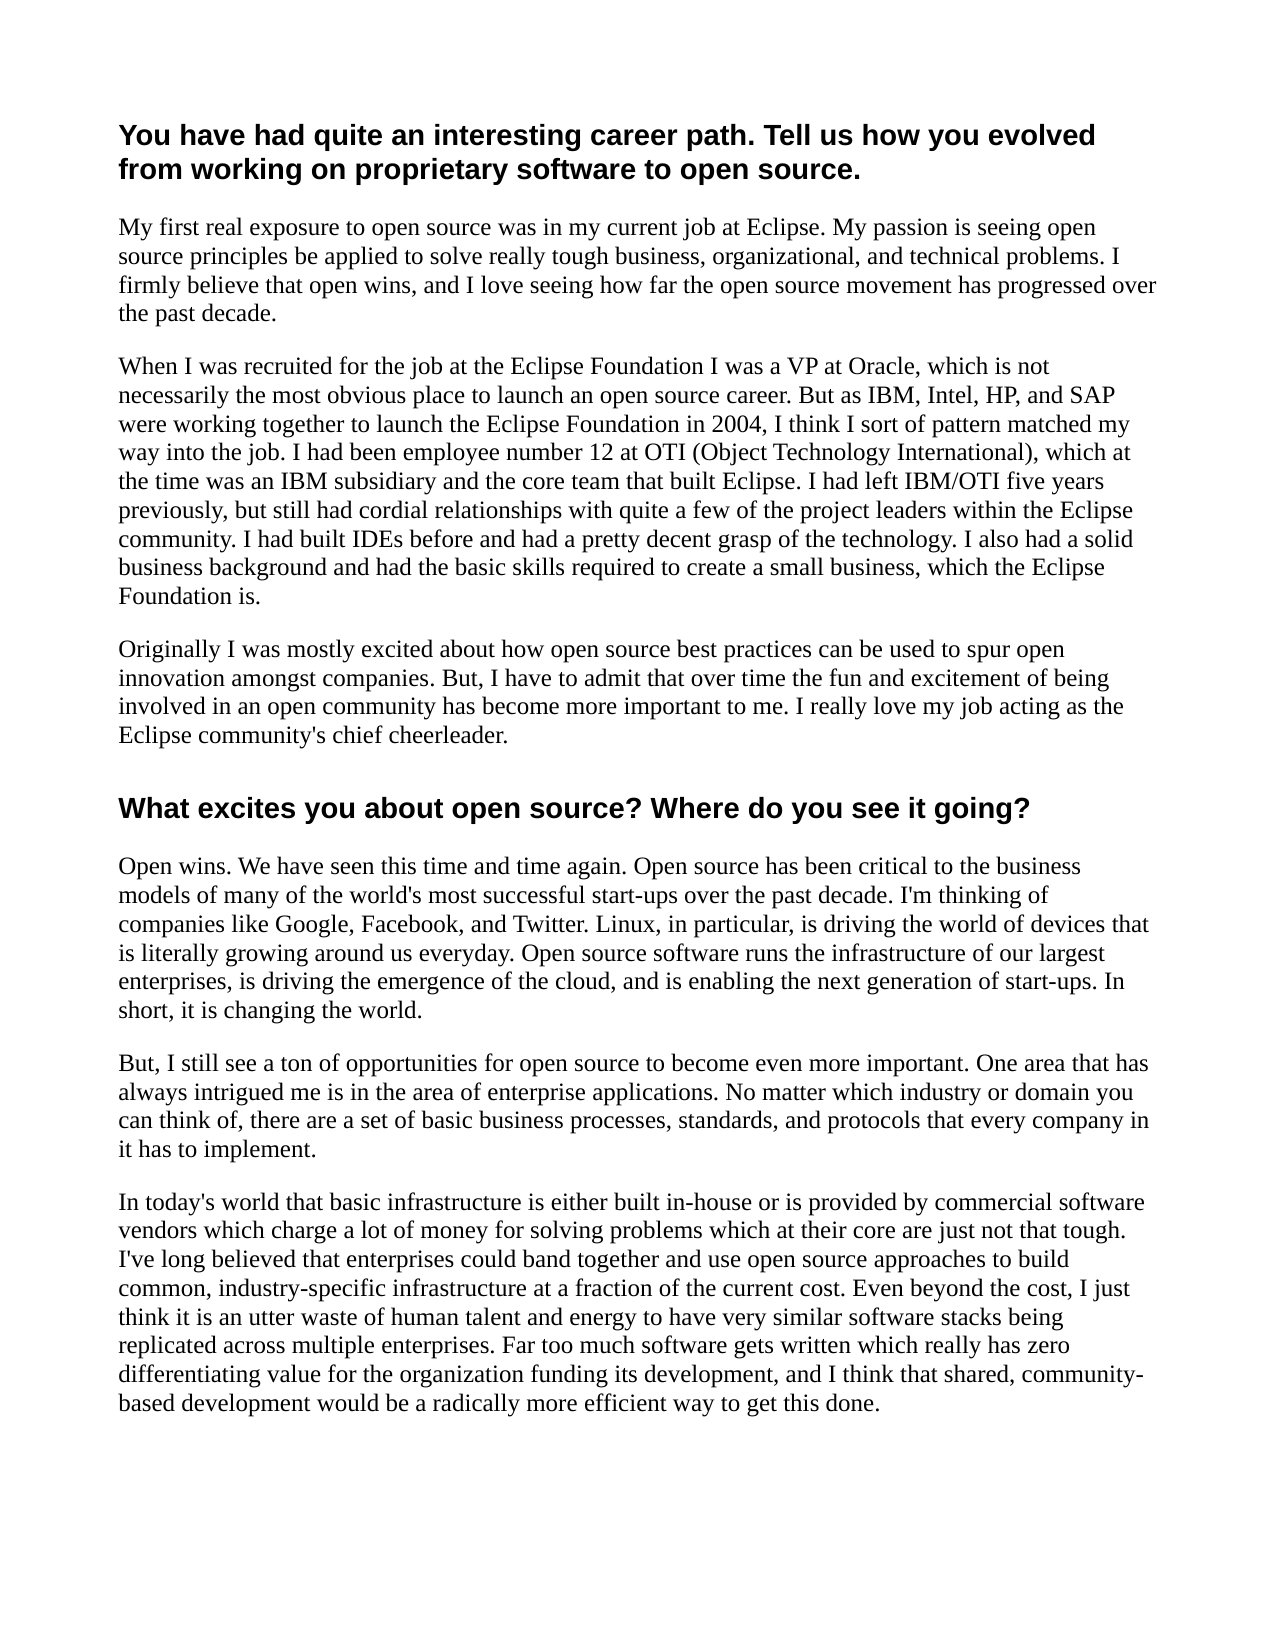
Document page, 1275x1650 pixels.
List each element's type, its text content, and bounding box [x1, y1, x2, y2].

text My first real exposure to open source was in my current job at Eclipse. My passion is seeing open source principles be applied to solve really tough business, organizational, and technical problems. I firmly believe that open wins, and I love seeing how far the open source movement has progressed over the past decade. [118, 212, 1157, 327]
text When I was recruited for the job at the Eclipse Foundation I was a VP at Oracle, which is not necessarily the most obvious place to launch an open source career. But as IBM, Intel, HP, and SAP were working together to launch the Eclipse Foundation in 2004, I think I sort of pattern matched my way into the job. I had been employee number 12 at OTI (Object Technology International), which at the time was an IBM subsidiary and the core team that built Eclipse. I had left IBM/OTI five years previously, but still had cordial relationships with quite a few of the project leaders within the Eclipse community. I had built IDEs before and had a pretty decent grasp of the technology. I also had a solid business background and had the basic skills required to create a small business, which the Eclipse Foundation is. [118, 351, 1157, 610]
text Originally I was mostly excited about how open source best practices can be used to spur open innovation amongst companies. But, I have to admit that over time the fun and excitement of being involved in an open community has become more important to me. I really love my job acting as the Eclipse community's chief cheerleader. [118, 634, 1157, 749]
text Open wins. We have seen this time and time again. Open source has been critical to the business models of many of the world's most successful start-ups over the past decade. I'm thinking of companies like Google, Facebook, and Twitter. Linux, in particular, is driving the world of devices that is literally growing around us everyday. Open source software runs the infrastructure of our largest enterprises, is driving the emergence of the cloud, and is enabling the next generation of start-ups. In short, it is changing the world. [118, 851, 1157, 1024]
text But, I still see a ton of opportunities for open source to become even more important. One area that has always intrigued me is in the area of enterprise applications. No matter which industry or domain you can think of, there are a set of basic business processes, standards, and protocols that every company in it has to implement. [118, 1048, 1157, 1163]
text In today's world that basic infrastructure is either built in-house or is provided by commercial software vendors which charge a lot of money for solving problems which at their core are just not that tough. I've long believed that enterprises could band together and use open source approaches to build common, industry-specific infrastructure at a fraction of the current cost. Even beyond the cost, I just think it is an utter waste of human talent and energy to have very similar software stacks being replicated across multiple enterprises. Far too much software gets written which really has zero differentiating value for the organization funding its development, and I think that shared, community-based development would be a radically more efficient way to get this done. [118, 1187, 1157, 1417]
subtitle What excites you about open source? Where do you see it going? [118, 791, 1157, 824]
subtitle You have had quite an interesting career path. Tell us how you evolved from working on proprietary software to open source. [118, 118, 1157, 185]
